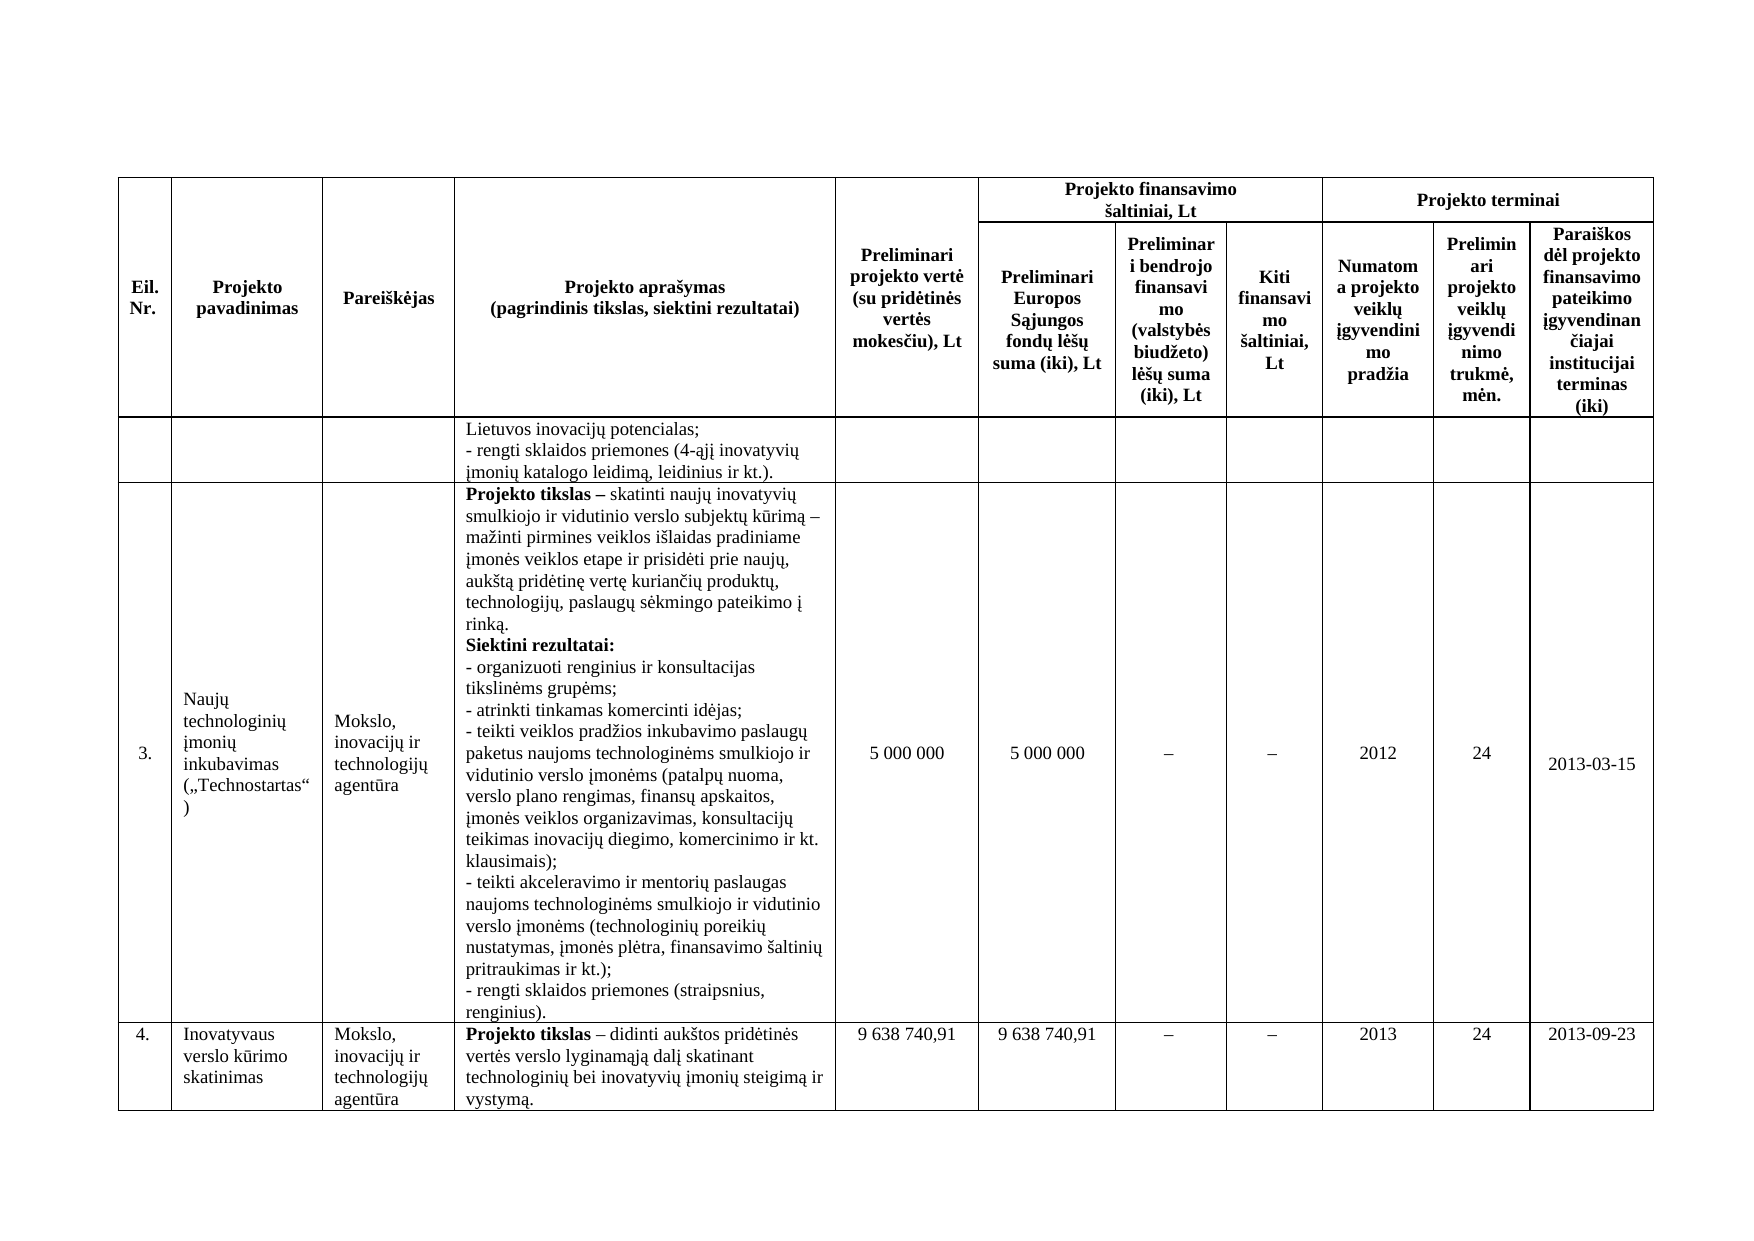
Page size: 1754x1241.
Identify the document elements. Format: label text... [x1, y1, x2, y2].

table_cell Mokslo, inovacijų ir technologijų agentūra [323, 483, 454, 1022]
table_cell Preliminari Europos Sąjungos fondų lėšų suma (iki), Lt [979, 223, 1115, 416]
table_cell – [1227, 483, 1322, 1022]
table_cell 2013 [1323, 1023, 1433, 1109]
table_cell [119, 418, 171, 482]
table_header Projekto terminai [1323, 178, 1653, 221]
table_header Pareiškėjas [323, 178, 454, 416]
table_header Projekto aprašymas (pagrindinis tikslas, siektini rezultatai) [455, 178, 835, 416]
table_cell Kiti finansavimo šaltiniai, Lt [1227, 223, 1322, 416]
table_cell 24 [1434, 1023, 1529, 1109]
table_cell Preliminari bendrojo finansavimo (valstybės biudžeto) lėšų suma (iki), Lt [1116, 223, 1226, 416]
table_cell [1227, 418, 1322, 482]
table_cell [1116, 418, 1226, 482]
table_cell Projekto tikslas – didinti aukštos pridėtinės vertės verslo lyginamąją dalį skatinant technologinių bei inovatyvių įmonių steigimą ir vystymą. [455, 1023, 835, 1109]
table_cell Inovatyvaus verslo kūrimo skatinimas [172, 1023, 322, 1109]
table_cell 24 [1434, 483, 1529, 1022]
table_cell 2013-03-15 [1531, 483, 1653, 1022]
table_cell Numatoma projekto veiklų įgyvendinimo pradžia [1323, 223, 1433, 416]
table_header Projekto finansavimo šaltiniai, Lt [979, 178, 1322, 221]
table_cell Projekto tikslas – skatinti naujų inovatyvių smulkiojo ir vidutinio verslo subjektų kūrimą – mažinti pirmines veiklos išlaidas pradiniame įmonės veiklos etape ir prisidėti prie naujų, aukštą pridėtinę vertę kuriančių produktų, technologijų, paslaugų sėkmingo pateikimo į rinką. Siektini rezultatai: - organizuoti renginius ir konsultacijas tikslinėms grupėms; - atrinkti tinkamas komercinti idėjas; - teikti veiklos pradžios inkubavimo paslaugų paketus naujoms technologinėms smulkiojo ir vidutinio verslo įmonėms (patalpų nuoma, verslo plano rengimas, finansų apskaitos, įmonės veiklos organizavimas, konsultacijų teikimas inovacijų diegimo, komercinimo ir kt. klausimais); - teikti akceleravimo ir mentorių paslaugas naujoms technologinėms smulkiojo ir vidutinio verslo įmonėms (technologinių poreikių nustatymas, įmonės plėtra, finansavimo šaltinių pritraukimas ir kt.); - rengti sklaidos priemones (straipsnius, renginius). [455, 483, 835, 1022]
table_cell Preliminari projekto veiklų įgyvendinimo trukmė, mėn. [1434, 223, 1529, 416]
table_cell – [1227, 1023, 1322, 1109]
table_cell [1323, 418, 1433, 482]
table_header Preliminari projekto vertė (su pridėtinės vertės mokesčiu), Lt [836, 178, 978, 416]
table_cell 3. [119, 483, 171, 1022]
table_cell 5 000 000 [836, 483, 978, 1022]
table_cell 5 000 000 [979, 483, 1115, 1022]
table_cell 2013-09-23 [1531, 1023, 1653, 1109]
table_cell 9 638 740,91 [979, 1023, 1115, 1109]
table_cell Lietuvos inovacijų potencialas; - rengti sklaidos priemones (4-ąjį inovatyvių įmonių katalogo leidimą, leidinius ir kt.). [455, 418, 835, 482]
table_cell [1531, 418, 1653, 482]
table_cell [323, 418, 454, 482]
table_cell 2012 [1323, 483, 1433, 1022]
table_cell Paraiškos dėl projekto finansavimo pateikimo įgyvendinančiajai institucijai terminas (iki) [1531, 223, 1653, 416]
table_cell – [1116, 483, 1226, 1022]
table_cell [172, 418, 322, 482]
table_header Eil. Nr. [119, 178, 171, 416]
table_cell Naujų technologinių įmonių inkubavimas („Technostartas“) [172, 483, 322, 1022]
table_cell [836, 418, 978, 482]
table_cell 9 638 740,91 [836, 1023, 978, 1109]
table_cell – [1116, 1023, 1226, 1109]
table_cell [979, 418, 1115, 482]
table_cell Mokslo, inovacijų ir technologijų agentūra [323, 1023, 454, 1109]
table_cell [1434, 418, 1529, 482]
table_cell 4. [119, 1023, 171, 1109]
table_header Projekto pavadinimas [172, 178, 322, 416]
